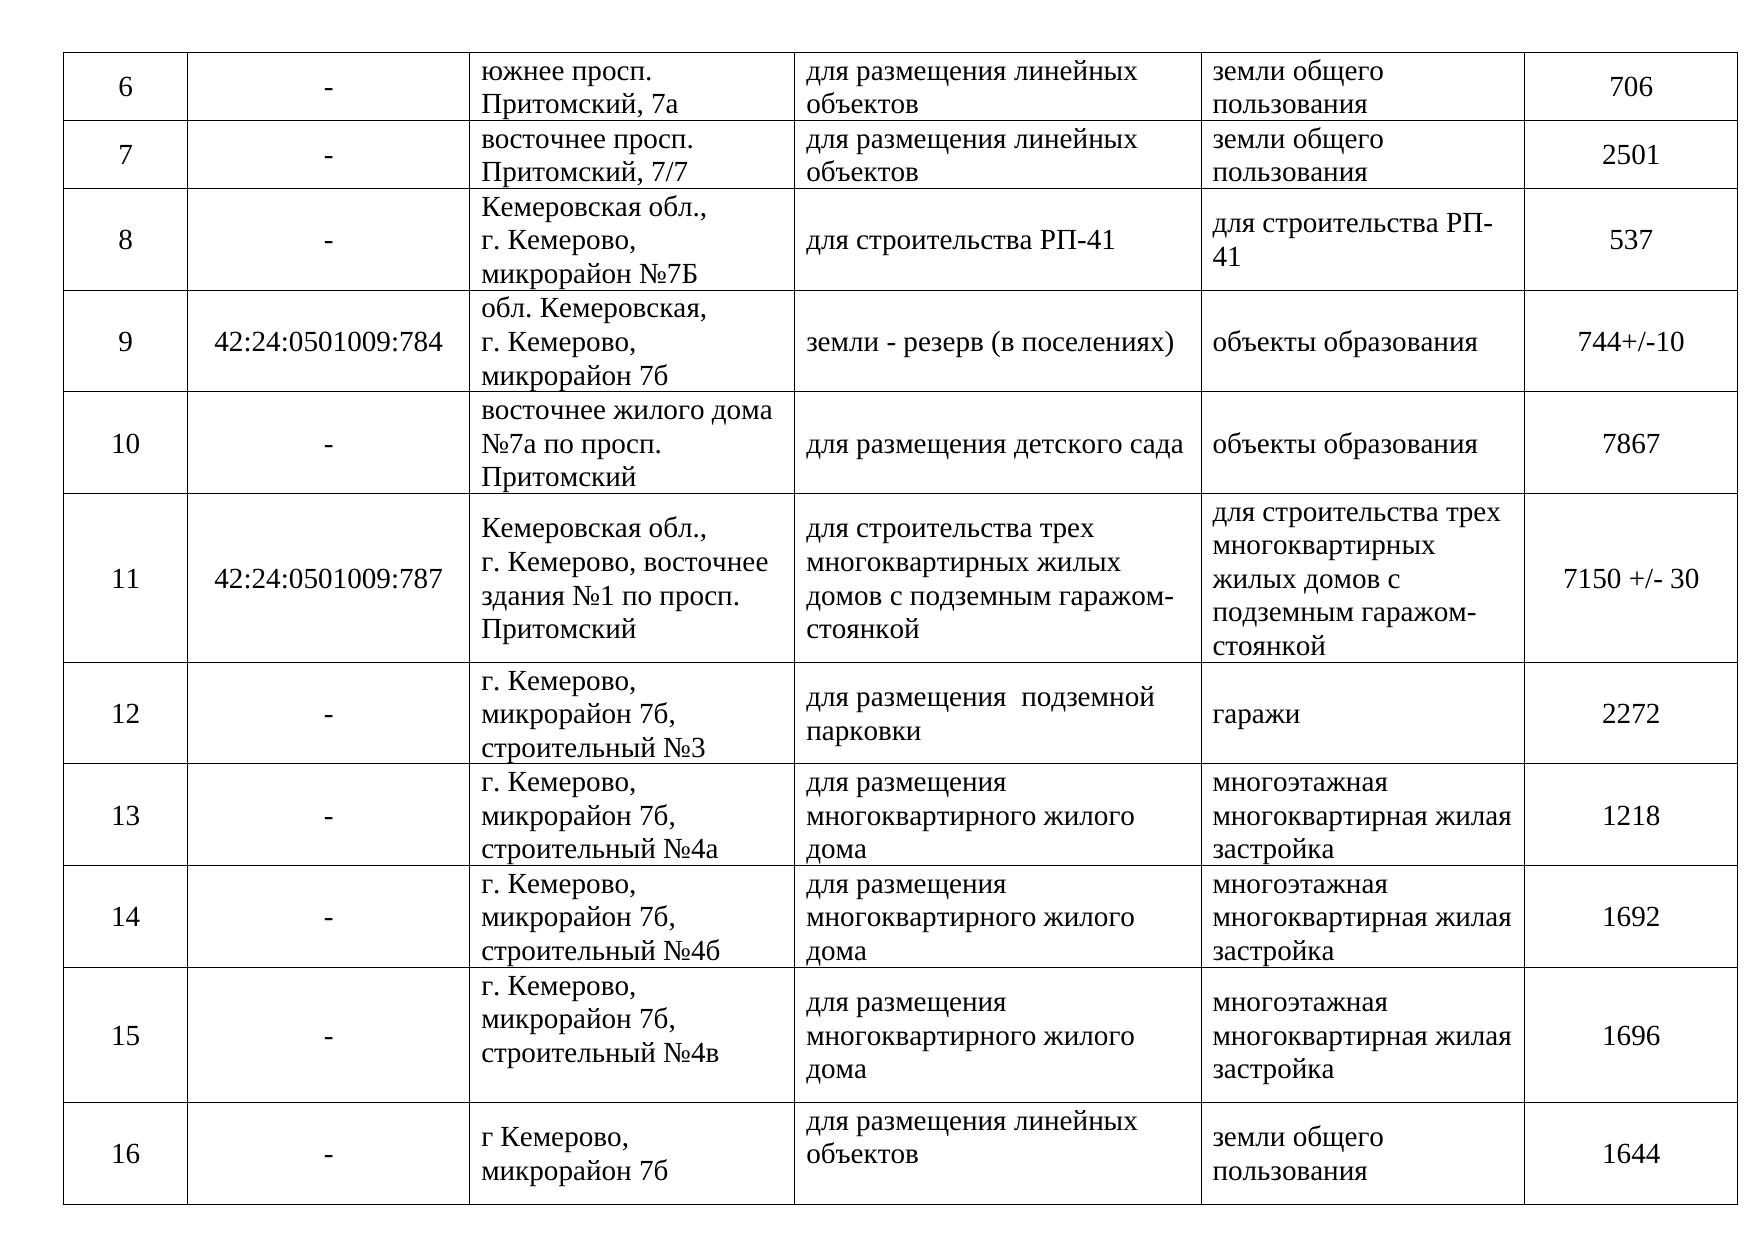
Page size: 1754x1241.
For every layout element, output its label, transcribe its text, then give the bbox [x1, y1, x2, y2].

table_cell г. Кемерово, микрорайон 7б, строительный №4а [470, 764, 794, 865]
table_cell для строительства трех многоквартирных жилых домов с подземным гаражом-стоянкой [795, 494, 1201, 662]
table_cell 744+/-10 [1525, 291, 1737, 391]
table_cell 1644 [1525, 1103, 1737, 1203]
table_cell - [188, 968, 469, 1102]
table_cell земли общего пользования [1202, 53, 1524, 120]
table_cell 16 [64, 1103, 187, 1203]
table_cell для размещения многоквартирного жилого дома [795, 866, 1201, 967]
table_cell 7867 [1525, 392, 1737, 493]
table_cell 1692 [1525, 866, 1737, 967]
table_cell 706 [1525, 53, 1737, 120]
table_cell 12 [64, 663, 187, 763]
table_cell 7150 +/- 30 [1525, 494, 1737, 662]
table_cell Кемеровская обл., г. Кемерово, восточнее здания №1 по просп. Притомский [470, 494, 794, 662]
table_cell земли общего пользования [1202, 1103, 1524, 1203]
table_cell для размещения подземной парковки [795, 663, 1201, 763]
table_cell объекты образования [1202, 392, 1524, 493]
table_cell 7 [64, 121, 187, 188]
table_cell для размещения линейных объектов [795, 121, 1201, 188]
table_cell многоэтажная многоквартирная жилая застройка [1202, 968, 1524, 1102]
table_cell 6 [64, 53, 187, 120]
table_cell для размещения линейных объектов [795, 1103, 1201, 1203]
table_cell 2501 [1525, 121, 1737, 188]
table_cell для размещения детского сада [795, 392, 1201, 493]
table_cell многоэтажная многоквартирная жилая застройка [1202, 764, 1524, 865]
table_cell для строительства РП-41 [795, 189, 1201, 289]
table_cell 10 [64, 392, 187, 493]
table_cell 42:24:0501009:784 [188, 291, 469, 391]
table_cell 1696 [1525, 968, 1737, 1102]
table_cell 11 [64, 494, 187, 662]
table_cell 537 [1525, 189, 1737, 289]
table_cell 14 [64, 866, 187, 967]
table_cell 2272 [1525, 663, 1737, 763]
table_cell - [188, 121, 469, 188]
table_cell земли общего пользования [1202, 121, 1524, 188]
table_cell г Кемерово, микрорайон 7б [470, 1103, 794, 1203]
table_cell г. Кемерово, микрорайон 7б, строительный №4б [470, 866, 794, 967]
table_cell 1218 [1525, 764, 1737, 865]
table_cell южнее просп. Притомский, 7а [470, 53, 794, 120]
table_cell - [188, 866, 469, 967]
table_cell Кемеровская обл., г. Кемерово, микрорайон №7Б [470, 189, 794, 289]
table_cell гаражи [1202, 663, 1524, 763]
table_cell для размещения многоквартирного жилого дома [795, 968, 1201, 1102]
table_cell обл. Кемеровская, г. Кемерово, микрорайон 7б [470, 291, 794, 391]
table_cell г. Кемерово, микрорайон 7б, строительный №3 [470, 663, 794, 763]
table_cell - [188, 53, 469, 120]
table_cell 15 [64, 968, 187, 1102]
table_cell г. Кемерово, микрорайон 7б, строительный №4в [470, 968, 794, 1102]
table_cell для строительства трех многоквартирных жилых домов с подземным гаражом-стоянкой [1202, 494, 1524, 662]
table_cell 8 [64, 189, 187, 289]
table_cell земли - резерв (в поселениях) [795, 291, 1201, 391]
table_cell восточнее жилого дома №7а по просп. Притомский [470, 392, 794, 493]
table_cell 13 [64, 764, 187, 865]
table_cell восточнее просп. Притомский, 7/7 [470, 121, 794, 188]
table_cell - [188, 392, 469, 493]
table_cell многоэтажная многоквартирная жилая застройка [1202, 866, 1524, 967]
table_cell - [188, 1103, 469, 1203]
table_cell - [188, 764, 469, 865]
table_cell - [188, 189, 469, 289]
table_cell для строительства РП-41 [1202, 189, 1524, 289]
table_cell объекты образования [1202, 291, 1524, 391]
table_cell для размещения линейных объектов [795, 53, 1201, 120]
table_cell для размещения многоквартирного жилого дома [795, 764, 1201, 865]
table_cell - [188, 663, 469, 763]
table_cell 9 [64, 291, 187, 391]
table_cell 42:24:0501009:787 [188, 494, 469, 662]
